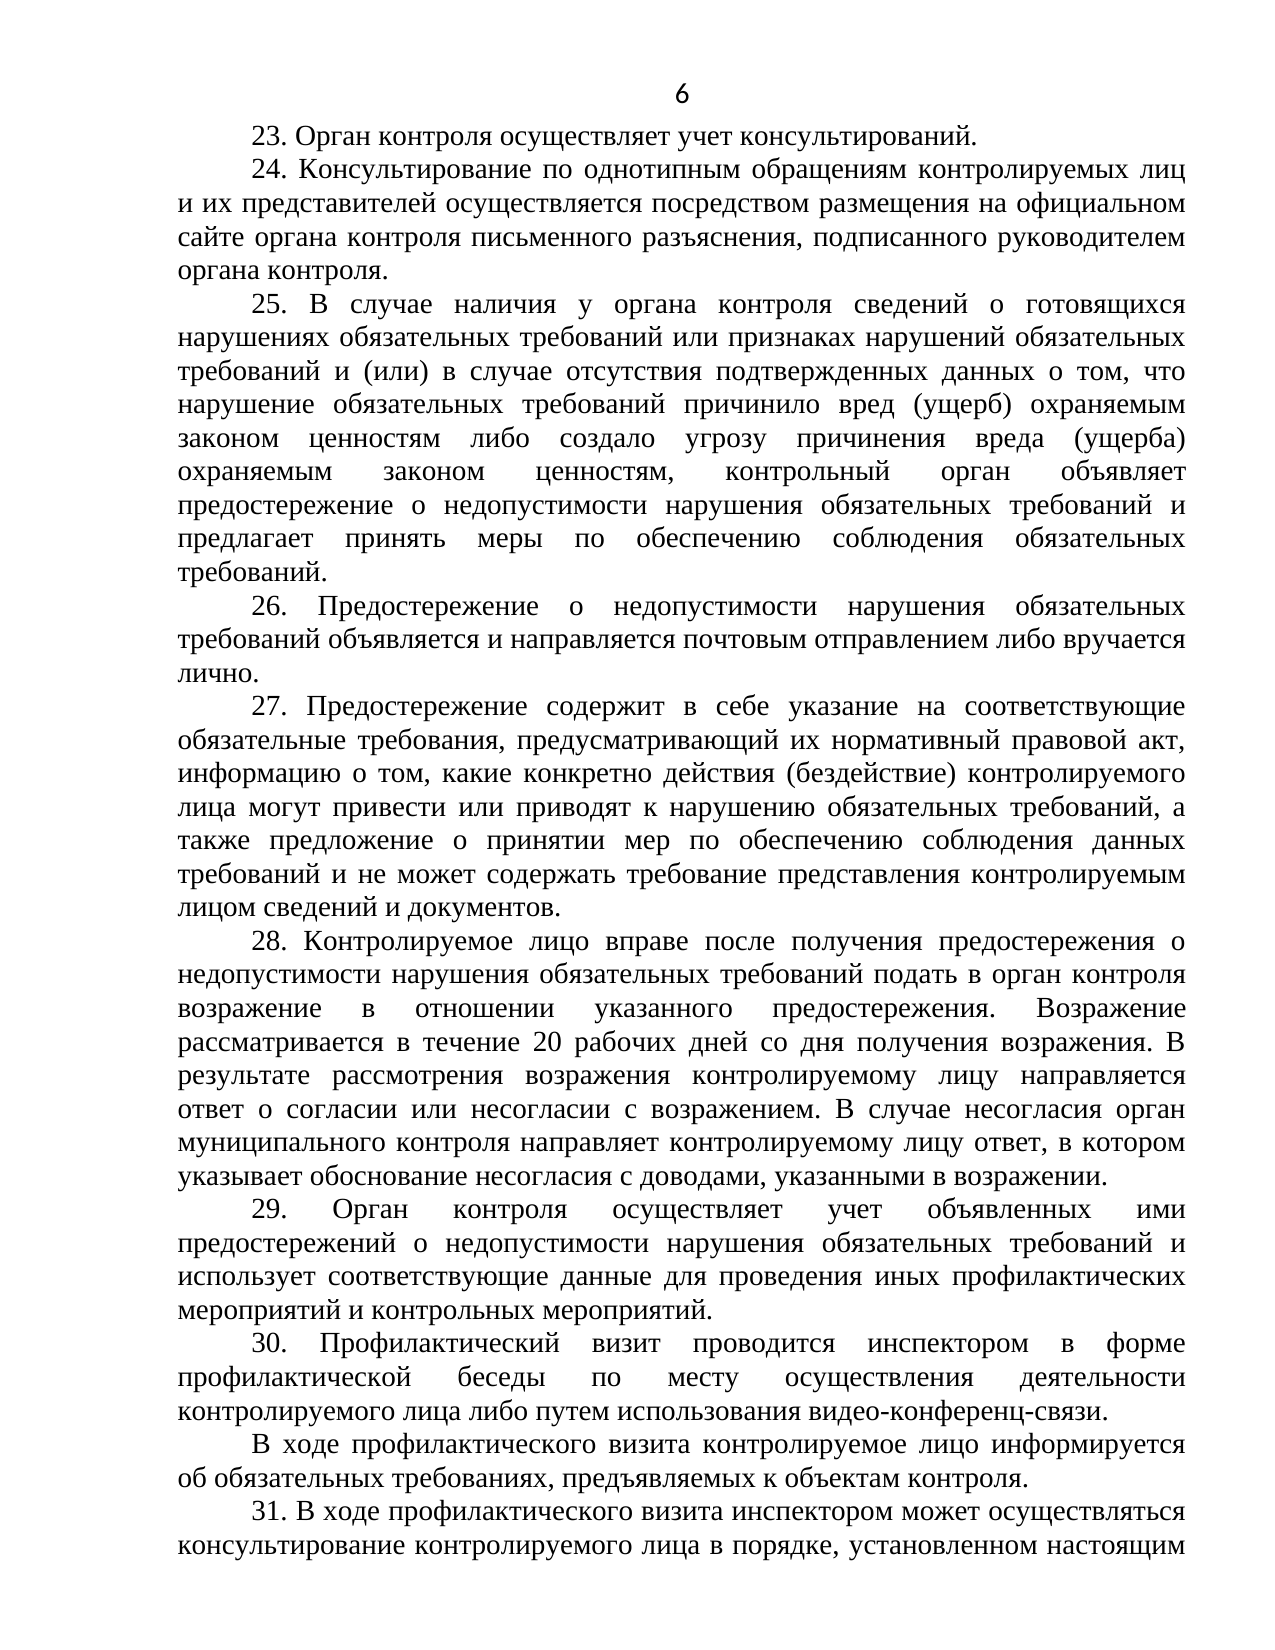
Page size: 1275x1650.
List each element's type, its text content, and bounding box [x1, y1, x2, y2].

text 29. Орган контроля осуществляет учет объявленных ими предостережений о недопустимости нарушения обязательных требований и использует соответствующие данные для проведения иных профилактических мероприятий и контрольных мероприятий. [177, 1191, 1186, 1326]
text 31. В ходе профилактического визита инспектором может осуществляться консультирование контролируемого лица в порядке, установленном настоящим [177, 1493, 1186, 1560]
text 26. Предостережение о недопустимости нарушения обязательных требований объявляется и направляется почтовым отправлением либо вручается лично. [177, 588, 1186, 688]
text 27. Предостережение содержит в себе указание на соответствующие обязательные требования, предусматривающий их нормативный правовой акт, информацию о том, какие конкретно действия (бездействие) контролируемого лица могут привести или приводят к нарушению обязательных требований, а также предложение о принятии мер по обеспечению соблюдения данных требований и не может содержать требование представления контролируемым лицом сведений и документов. [177, 688, 1186, 923]
text 24. Консультирование по однотипным обращениям контролируемых лиц и их представителей осуществляется посредством размещения на официальном сайте органа контроля письменного разъяснения, подписанного руководителем органа контроля. [177, 152, 1186, 286]
text 30. Профилактический визит проводится инспектором в форме профилактической беседы по месту осуществления деятельности контролируемого лица либо путем использования видео-конференц-связи. [177, 1326, 1186, 1426]
text 23. Орган контроля осуществляет учет консультирований. [177, 118, 1186, 152]
text 28. Контролируемое лицо вправе после получения предостережения о недопустимости нарушения обязательных требований подать в орган контроля возражение в отношении указанного предостережения. Возражение рассматривается в течение 20 рабочих дней со дня получения возражения. В результате рассмотрения возражения контролируемому лицу направляется ответ о согласии или несогласии с возражением. В случае несогласия орган муниципального контроля направляет контролируемому лицу ответ, в котором указывает обоснование несогласия с доводами, указанными в возражении. [177, 923, 1186, 1191]
text В ходе профилактического визита контролируемое лицо информируется об обязательных требованиях, предъявляемых к объектам контроля. [177, 1426, 1186, 1493]
text 25. В случае наличия у органа контроля сведений о готовящихся нарушениях обязательных требований или признаках нарушений обязательных требований и (или) в случае отсутствия подтвержденных данных о том, что нарушение обязательных требований причинило вред (ущерб) охраняемым законом ценностям либо создало угрозу причинения вреда (ущерба) охраняемым законом ценностям, контрольный орган объявляет предостережение о недопустимости нарушения обязательных требований и предлагает принять меры по обеспечению соблюдения обязательных требований. [177, 286, 1186, 588]
